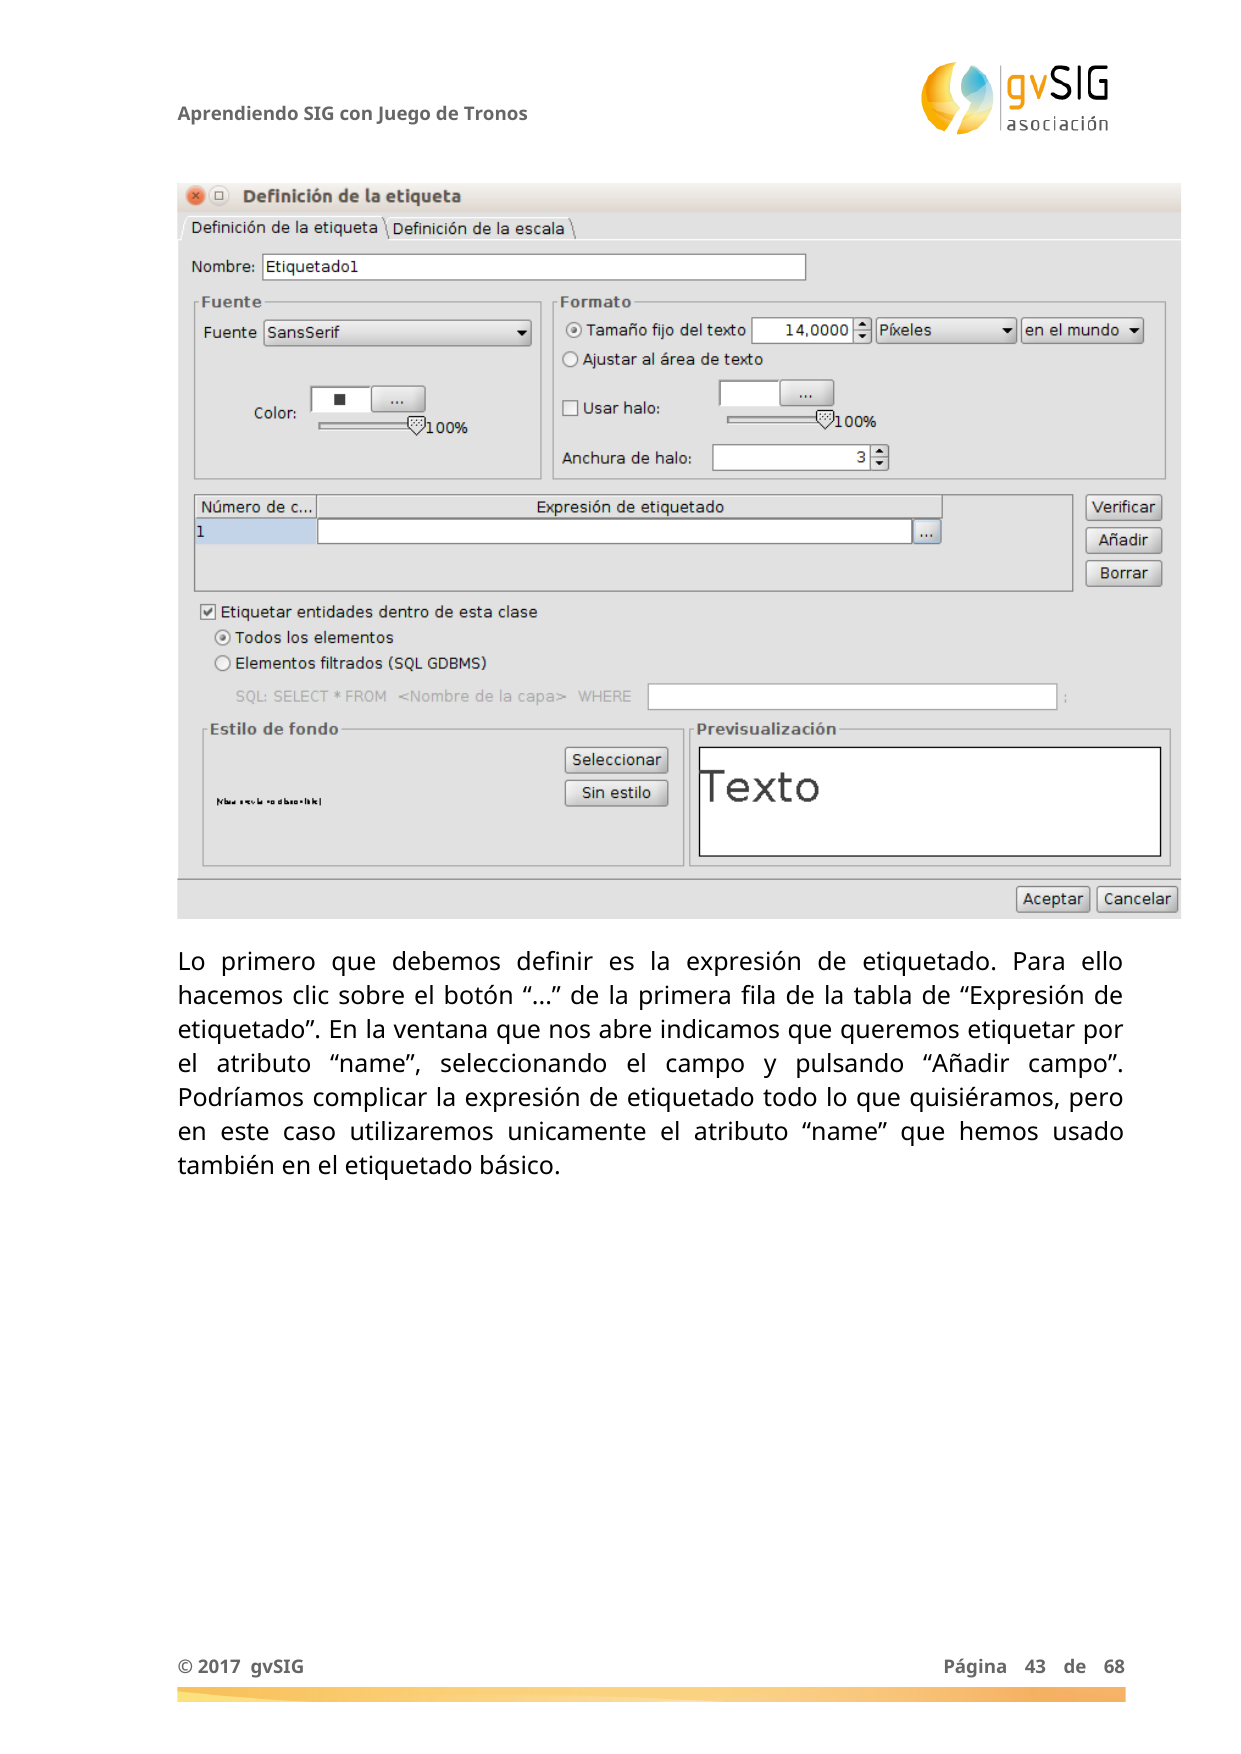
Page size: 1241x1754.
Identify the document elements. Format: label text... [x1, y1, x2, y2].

text Lo primero que debemos definir es la expresión de etiquetado. Para ello hacemos clic sobre el botón “...” de la primera fila de la tabla de “Expresión de etiquetado”. En la ventana que nos abre indicamos que queremos etiquetar por el atributo “name”, seleccionando el campo y pulsando “Añadir campo”. Podríamos complicar la expresión de etiquetado todo lo que quisiéramos, pero en este caso utilizaremos unicamente el atributo “name” que hemos usado también en el etiquetado básico. [177, 943, 1125, 1182]
picture [177, 1687, 1126, 1702]
picture [902, 47, 1122, 148]
picture [177, 183, 1182, 919]
